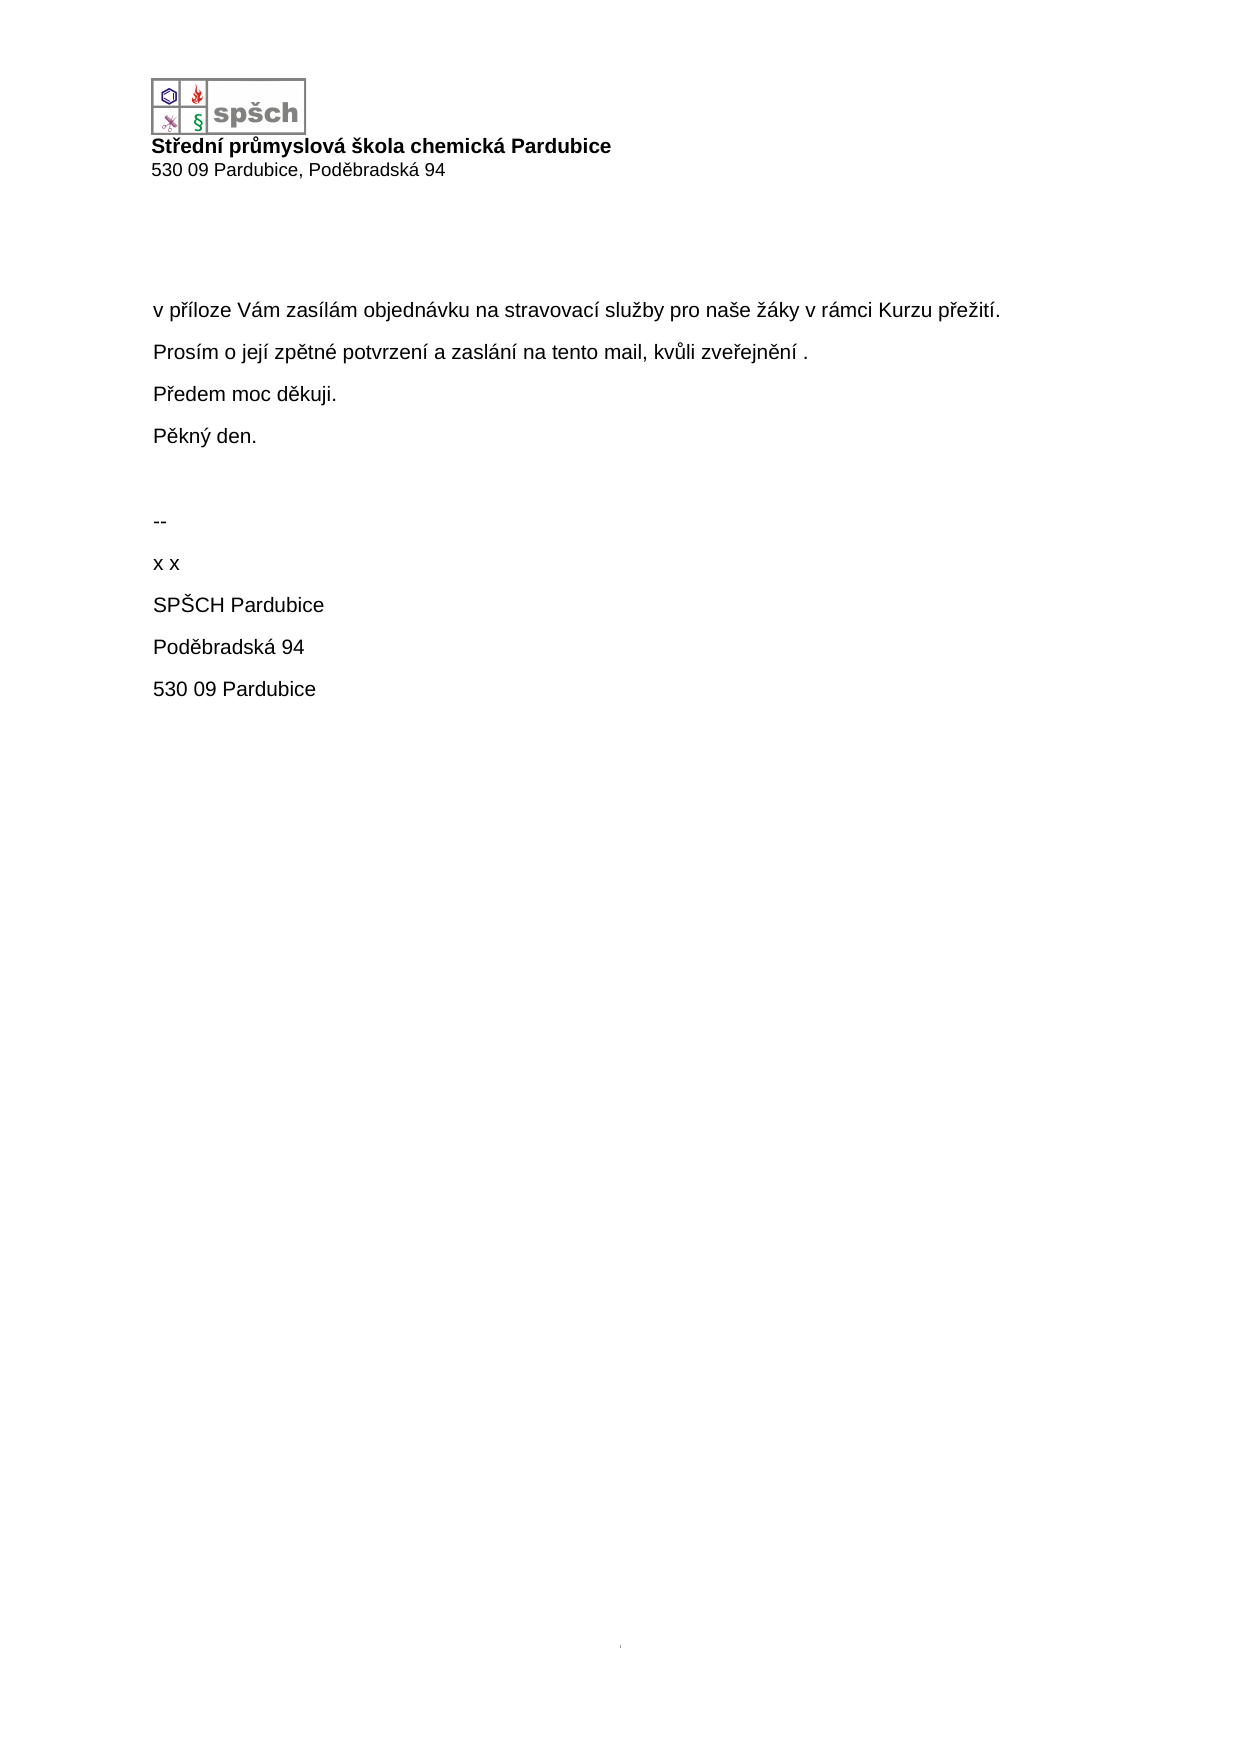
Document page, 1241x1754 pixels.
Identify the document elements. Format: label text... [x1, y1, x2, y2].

text -- [153, 508, 1087, 532]
table_header [141, 996, 611, 1041]
table_cell [141, 1041, 611, 1086]
text Prosím o její zpětné potvrzení a zaslání na tento mail, kvůli zveřejnění . [153, 340, 1087, 364]
text 530 09 Pardubice [153, 677, 1087, 701]
text Pěkný den. [153, 424, 1087, 448]
text Předem moc děkuji. [153, 382, 1087, 406]
text v příloze Vám zasílám objednávku na stravovací služby pro naše žáky v rámci Kurzu přežití. [153, 298, 1087, 322]
text Poděbradská 94 [153, 635, 1087, 659]
table_header [611, 996, 1081, 1041]
table_cell [611, 1041, 1081, 1086]
text x x [153, 551, 1087, 574]
picture [151, 78, 307, 135]
text SPŠCH Pardubice [153, 593, 1087, 617]
